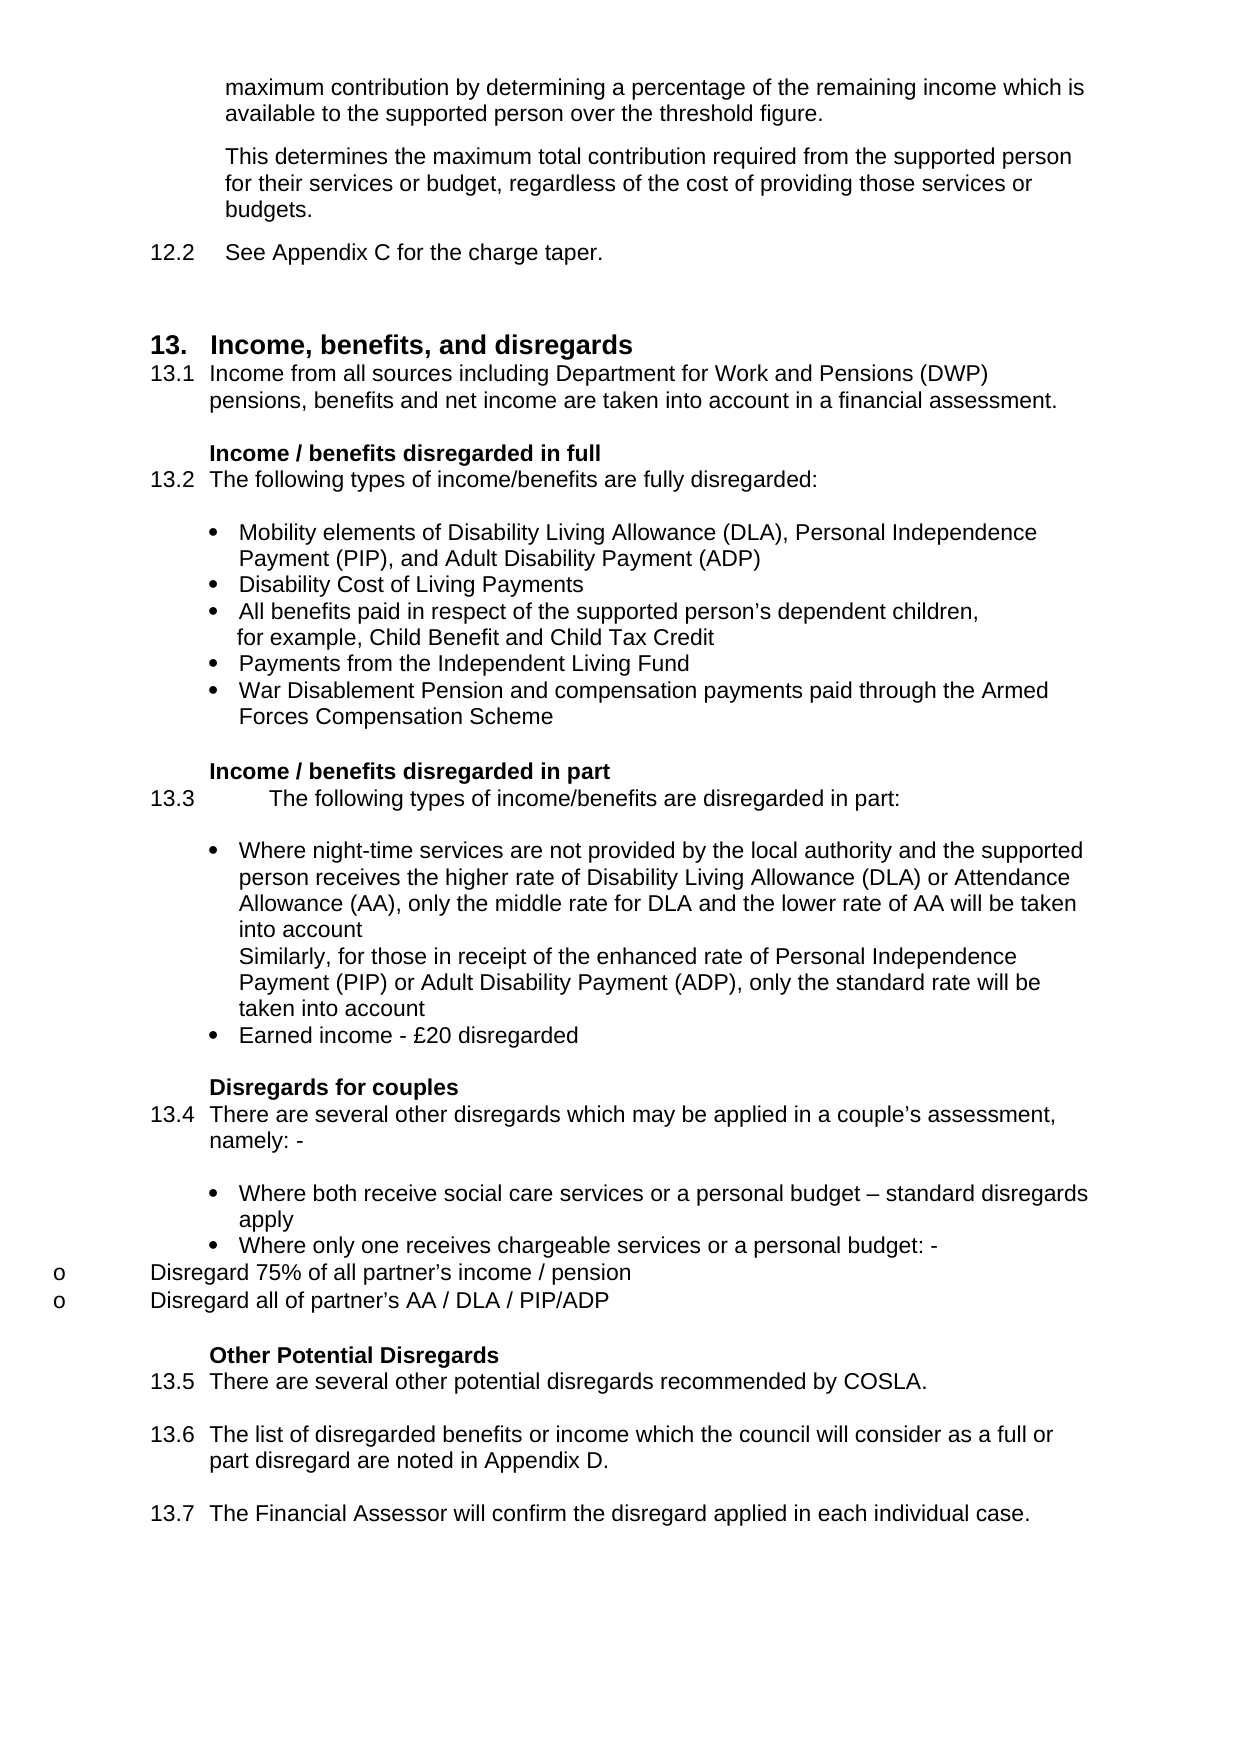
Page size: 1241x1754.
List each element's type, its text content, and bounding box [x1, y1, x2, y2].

list All benefits paid in respect of the supported person’s dependent children, [209, 598, 1090, 624]
text 13.7 The Financial Assessor will confirm the disregard applied in each individual case. [150, 1500, 1090, 1526]
text This determines the maximum total contribution required from the supported person for their services or budget, regardless of the cost of providing those services or budgets. [225, 143, 1090, 222]
list Mobility elements of Disability Living Allowance (DLA), Personal Independence Payment (PIP), and Adult Disability Payment (ADP) [209, 518, 1090, 571]
list Payments from the Independent Living Fund [209, 650, 1090, 677]
list The following types of income/benefits are disregarded in part: [150, 784, 1090, 811]
list Where night-time services are not provided by the local authority and the supported person receives the higher rate of Disability Living Allowance (DLA) or Attendance Allowance (AA), only the middle rate for DLA and the lower rate of AA will be taken into account [209, 837, 1090, 943]
list Earned income - £20 disregarded [209, 1022, 1090, 1048]
list Where both receive social care services or a personal budget – standard disregards apply [209, 1180, 1090, 1232]
text maximum contribution by determining a percentage of the remaining income which is available to the supported person over the threshold figure. [150, 74, 1090, 127]
list Disregard all of partner’s AA / DLA / PIP/ADP [52, 1287, 1090, 1316]
text 12.2 See Appendix C for the charge taper. [150, 239, 1090, 265]
text for example, Child Benefit and Child Tax Credit [224, 624, 1090, 650]
list War Disablement Pension and compensation payments paid through the Armed Forces Compensation Scheme [209, 677, 1090, 729]
text Disregards for couples [150, 1074, 1090, 1101]
subtitle 13. Income, benefits, and disregards [150, 329, 1090, 360]
text 13.6 The list of disregarded benefits or income which the council will consider as a full or part disregard are noted in Appendix D. [150, 1421, 1090, 1474]
text Income / benefits disregarded in full [150, 439, 1090, 466]
text 13.5 There are several other potential disregards recommended by COSLA. [150, 1368, 1090, 1394]
list Disability Cost of Living Payments [209, 571, 1090, 598]
text Similarly, for those in receipt of the enhanced rate of Personal Independence Payment (PIP) or Adult Disability Payment (ADP), only the standard rate will be taken into account [239, 943, 1090, 1022]
text Income / benefits disregarded in part [150, 758, 1090, 784]
list Where only one receives chargeable services or a personal budget: - [209, 1232, 1090, 1259]
subtitle 13.1 Income from all sources including Department for Work and Pensions (DWP) pensions, benefits and net income are taken into account in a financial assessment. [150, 360, 1090, 413]
text Other Potential Disregards [150, 1342, 1090, 1368]
list Disregard 75% of all partner’s income / pension [52, 1259, 1090, 1287]
text 13.4 There are several other disregards which may be applied in a couple’s assessment, namely: - [150, 1101, 1090, 1153]
text 13.2 The following types of income/benefits are fully disregarded: [150, 466, 1090, 492]
